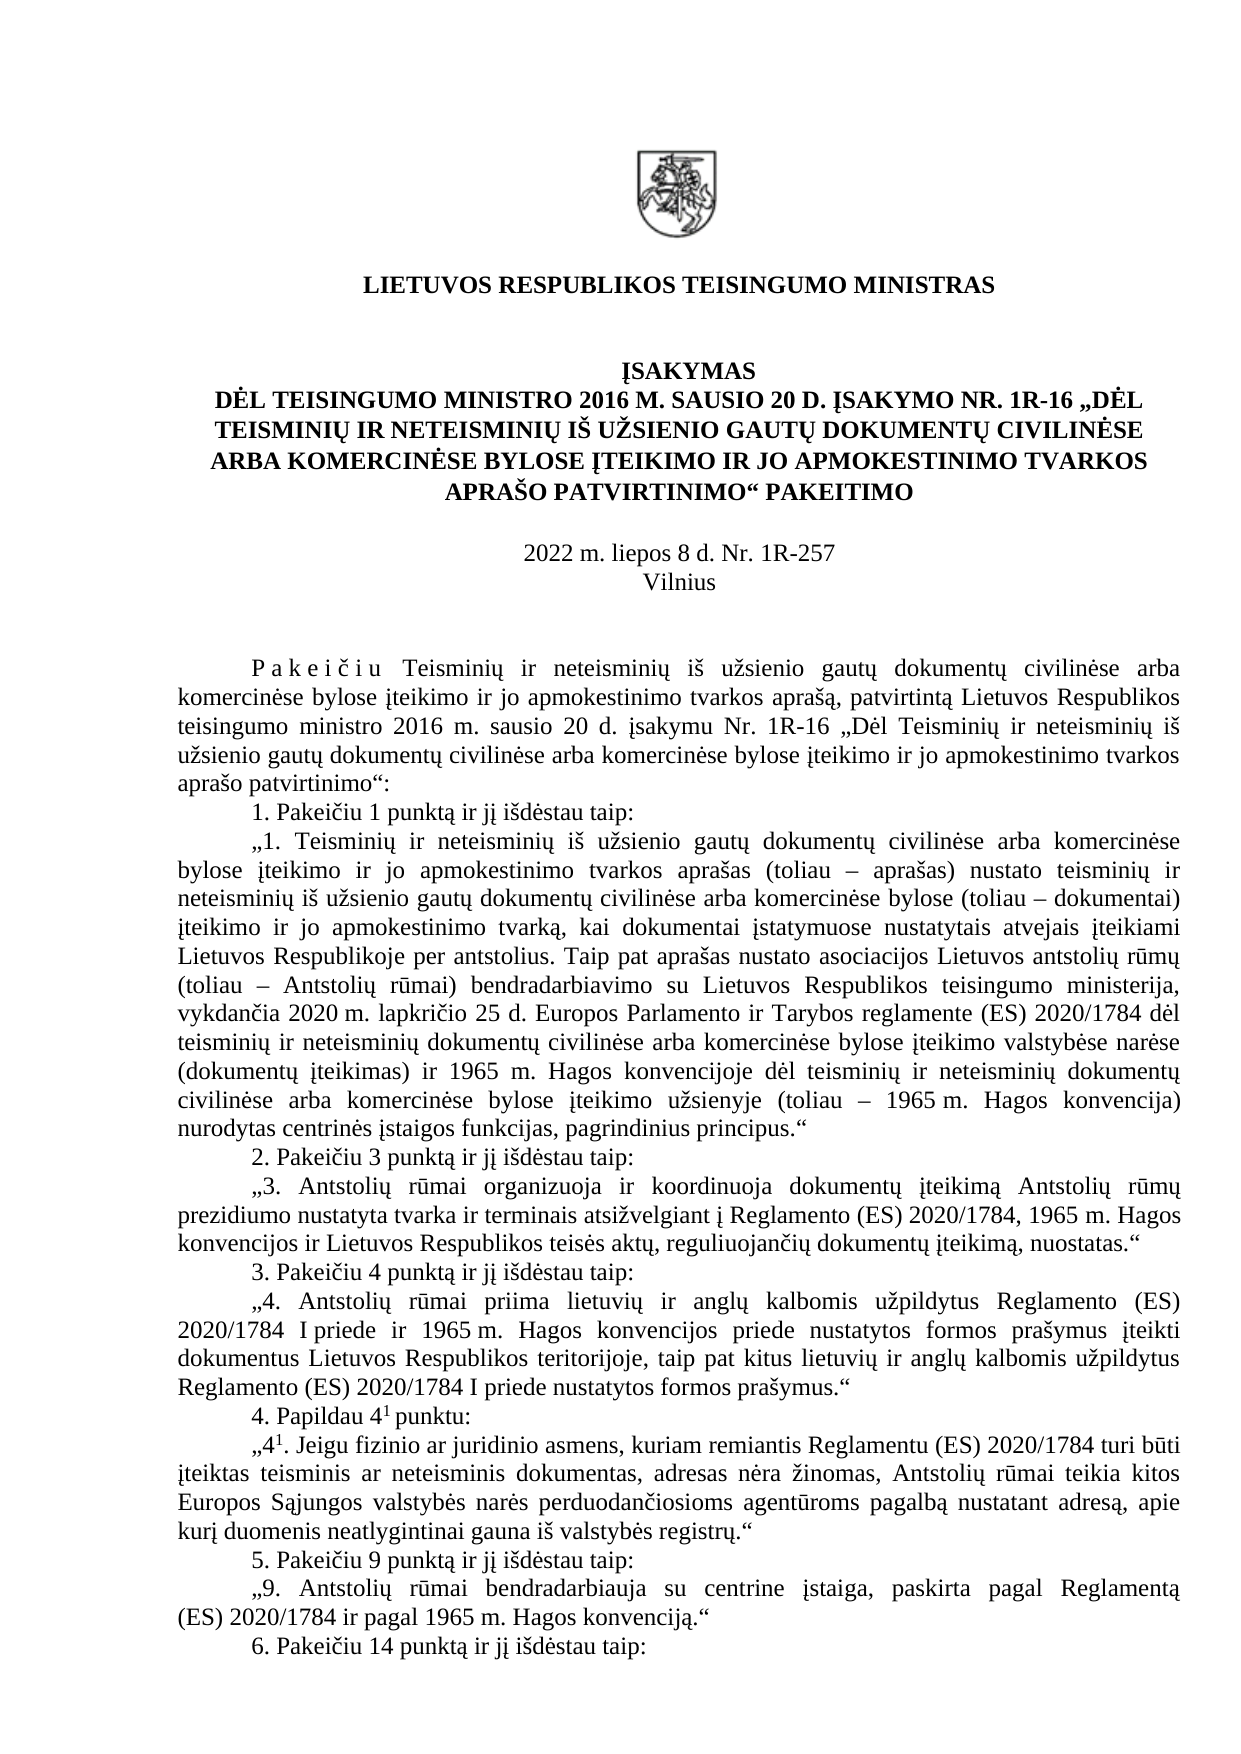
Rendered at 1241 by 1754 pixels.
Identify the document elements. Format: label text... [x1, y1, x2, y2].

text LIETUVOS RESPUBLIKOS TEISINGUMO MINISTRAS [177, 270, 1181, 298]
text „41. Jeigu fizinio ar juridinio asmens, kuriam remiantis Reglamentu (ES) 2020/1784 turi būti įteiktas teisminis ar neteisminis dokumentas, adresas nėra žinomas, Antstolių rūmai teikia kitos Europos Sąjungos valstybės narės perduodančiosioms agentūroms pagalbą nustatant adresą, apie kurį duomenis neatlygintinai gauna iš valstybės registrų.“ [177, 1430, 1181, 1545]
text 4. Papildau 41 punktu: [177, 1401, 1181, 1430]
text „1. Teisminių ir neteisminių iš užsienio gautų dokumentų civilinėse arba komercinėse bylose įteikimo ir jo apmokestinimo tvarkos aprašas (toliau – aprašas) nustato teisminių ir neteisminių iš užsienio gautų dokumentų civilinėse arba komercinėse bylose (toliau – dokumentai) įteikimo ir jo apmokestinimo tvarką, kai dokumentai įstatymuose nustatytais atvejais įteikiami Lietuvos Respublikoje per antstolius. Taip pat aprašas nustato asociacijos Lietuvos antstolių rūmų (toliau – Antstolių rūmai) bendradarbiavimo su Lietuvos Respublikos teisingumo ministerija, vykdančia 2020 m. lapkričio 25 d. Europos Parlamento ir Tarybos reglamente (ES) 2020/1784 dėl teisminių ir neteisminių dokumentų civilinėse arba komercinėse bylose įteikimo valstybėse narėse (dokumentų įteikimas) ir 1965 m. Hagos konvencijoje dėl teisminių ir neteisminių dokumentų civilinėse arba komercinėse bylose įteikimo užsienyje (toliau – 1965 m. Hagos konvencija) nurodytas centrinės įstaigos funkcijas, pagrindinius principus.“ [177, 826, 1181, 1142]
text „9. Antstolių rūmai bendradarbiauja su centrine įstaiga, paskirta pagal Reglamentą (ES) 2020/1784 ir pagal 1965 m. Hagos konvenciją.“ [177, 1573, 1181, 1631]
text 5. Pakeičiu 9 punktą ir jį išdėstau taip: [177, 1545, 1181, 1573]
text 3. Pakeičiu 4 punktą ir jį išdėstau taip: [177, 1257, 1181, 1286]
text Vilnius [177, 567, 1181, 596]
text Pakeičiu Teisminių ir neteisminių iš užsienio gautų dokumentų civilinėse arba komercinėse bylose įteikimo ir jo apmokestinimo tvarkos aprašą, patvirtintą Lietuvos Respublikos teisingumo ministro 2016 m. sausio 20 d. įsakymu Nr. 1R-16 „Dėl Teisminių ir neteisminių iš užsienio gautų dokumentų civilinėse arba komercinėse bylose įteikimo ir jo apmokestinimo tvarkos aprašo patvirtinimo“: [177, 653, 1181, 797]
text „4. Antstolių rūmai priima lietuvių ir anglų kalbomis užpildytus Reglamento (ES) 2020/1784 I priede ir 1965 m. Hagos konvencijos priede nustatytos formos prašymus įteikti dokumentus Lietuvos Respublikos teritorijoje, taip pat kitus lietuvių ir anglų kalbomis užpildytus Reglamento (ES) 2020/1784 I priede nustatytos formos prašymus.“ [177, 1286, 1181, 1401]
text 2022 m. liepos 8 d. Nr. 1R-257 [177, 538, 1181, 567]
text DĖL TEISINGUMO MINISTRO 2016 M. SAUSIO 20 D. ĮSAKYMO NR. 1R-16 „DĖL TEISMINIŲ IR NETEISMINIŲ IŠ UŽSIENIO GAUTŲ DOKUMENTŲ CIVILINĖSE ARBA KOMERCINĖSE BYLOSE ĮTEIKIMO IR JO APMOKESTINIMO TVARKOS APRAŠO PATVIRTINIMO“ PAKEITIMO [177, 385, 1181, 506]
text Įsakymas [196, 356, 1181, 385]
text 6. Pakeičiu 14 punktą ir jį išdėstau taip: [177, 1631, 1181, 1660]
text 2. Pakeičiu 3 punktą ir jį išdėstau taip: [177, 1142, 1181, 1171]
text 1. Pakeičiu 1 punktą ir jį išdėstau taip: [177, 797, 1181, 826]
text „3. Antstolių rūmai organizuoja ir koordinuoja dokumentų įteikimą Antstolių rūmų prezidiumo nustatyta tvarka ir terminais atsižvelgiant į Reglamento (ES) 2020/1784, 1965 m. Hagos konvencijos ir Lietuvos Respublikos teisės aktų, reguliuojančių dokumentų įteikimą, nuostatas.“ [177, 1171, 1181, 1257]
